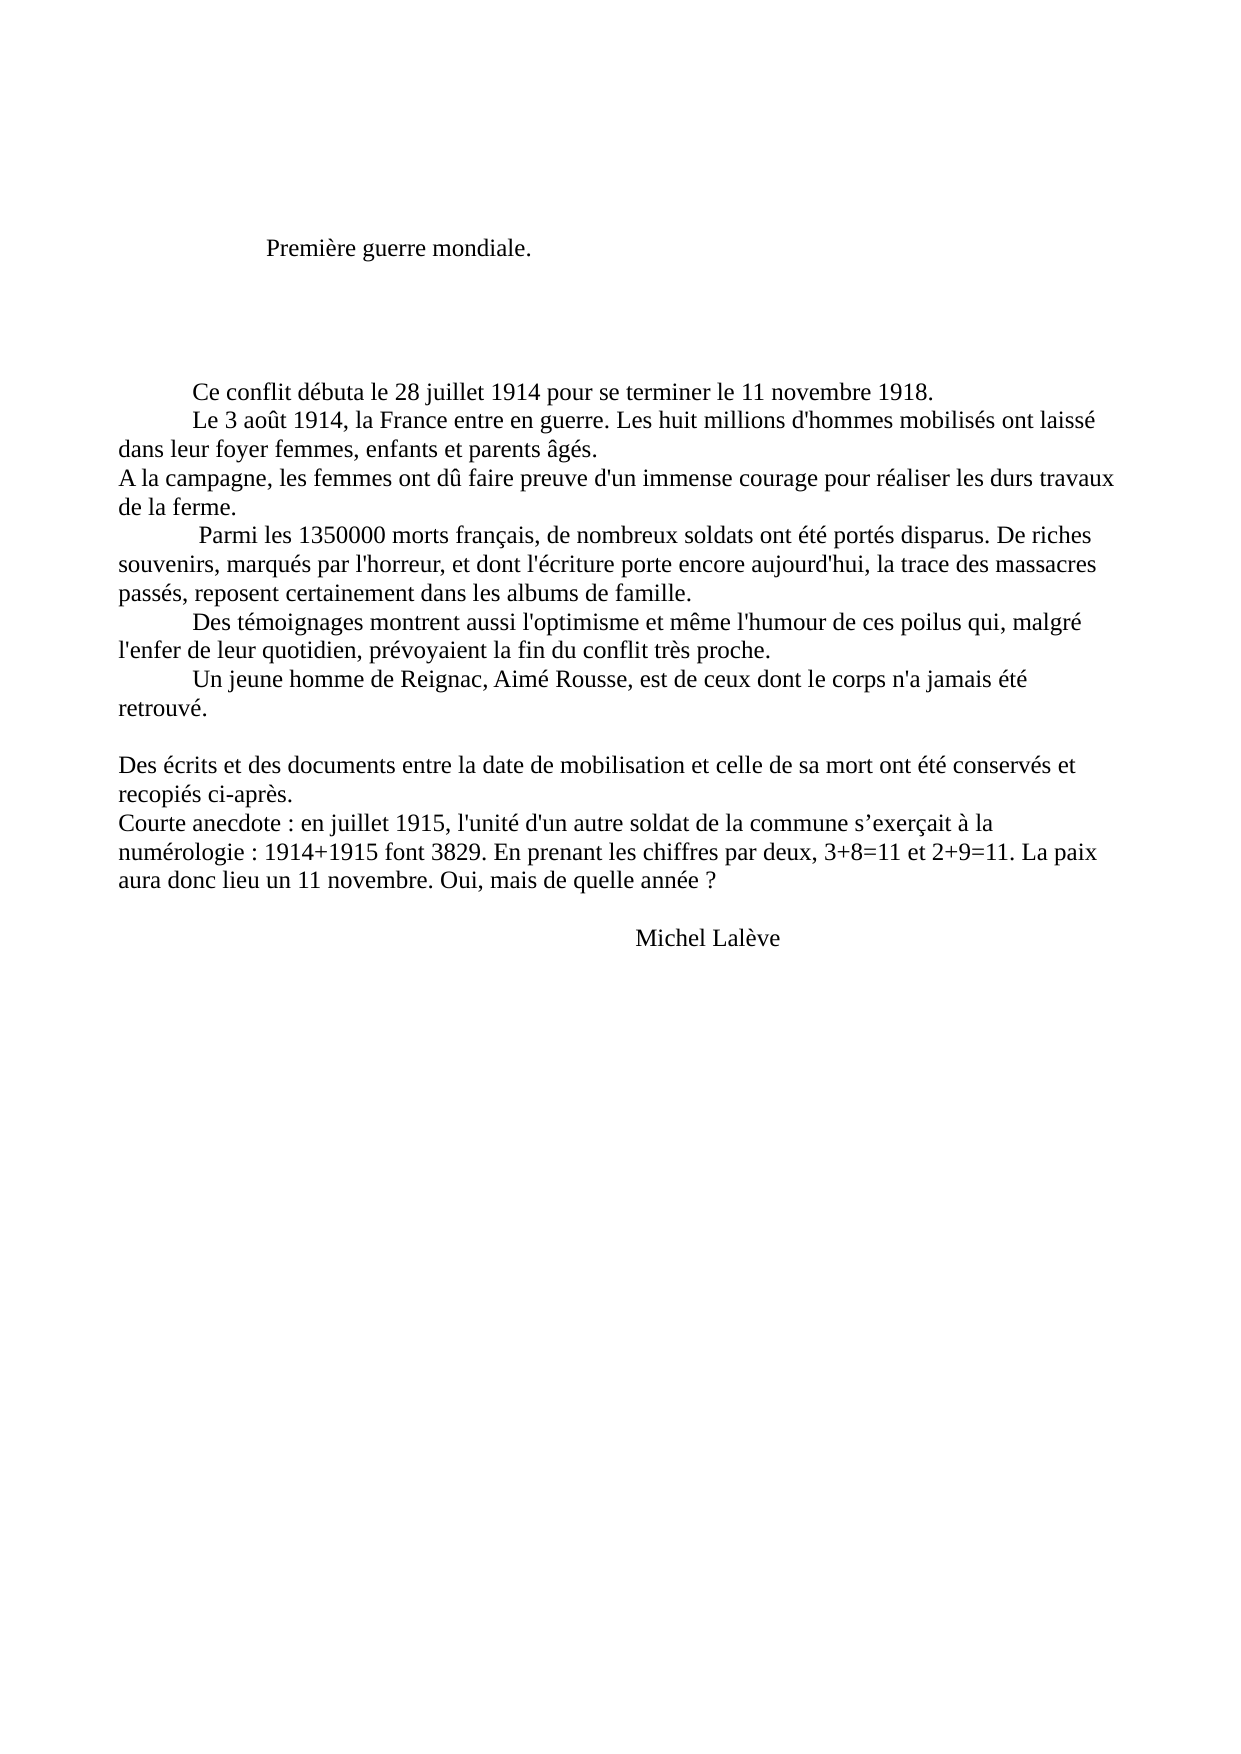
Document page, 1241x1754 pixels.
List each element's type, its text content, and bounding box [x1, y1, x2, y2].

text Ce conflit débuta le 28 juillet 1914 pour se terminer le 11 novembre 1918. [118, 377, 1122, 406]
text Des écrits et des documents entre la date de mobilisation et celle de sa mort ont été conservés et recopiés ci-après. [118, 751, 1122, 808]
text Première guerre mondiale. [118, 233, 1122, 262]
text Un jeune homme de Reignac, Aimé Rousse, est de ceux dont le corps n'a jamais été retrouvé. [118, 664, 1122, 722]
text Michel Lalève [118, 923, 1122, 952]
text Des témoignages montrent aussi l'optimisme et même l'humour de ces poilus qui, malgré l'enfer de leur quotidien, prévoyaient la fin du conflit très proche. [118, 607, 1122, 664]
text Courte anecdote : en juillet 1915, l'unité d'un autre soldat de la commune s’exerçait à la numérologie : 1914+1915 font 3829. En prenant les chiffres par deux, 3+8=11 et 2+9=11. La paix aura donc lieu un 11 novembre. Oui, mais de quelle année ? [118, 808, 1122, 894]
text A la campagne, les femmes ont dû faire preuve d'un immense courage pour réaliser les durs travaux de la ferme. [118, 463, 1122, 521]
text Parmi les 1350000 morts français, de nombreux soldats ont été portés disparus. De riches souvenirs, marqués par l'horreur, et dont l'écriture porte encore aujourd'hui, la trace des massacres passés, reposent certainement dans les albums de famille. [118, 521, 1122, 607]
text Le 3 août 1914, la France entre en guerre. Les huit millions d'hommes mobilisés ont laissé dans leur foyer femmes, enfants et parents âgés. [118, 406, 1122, 463]
